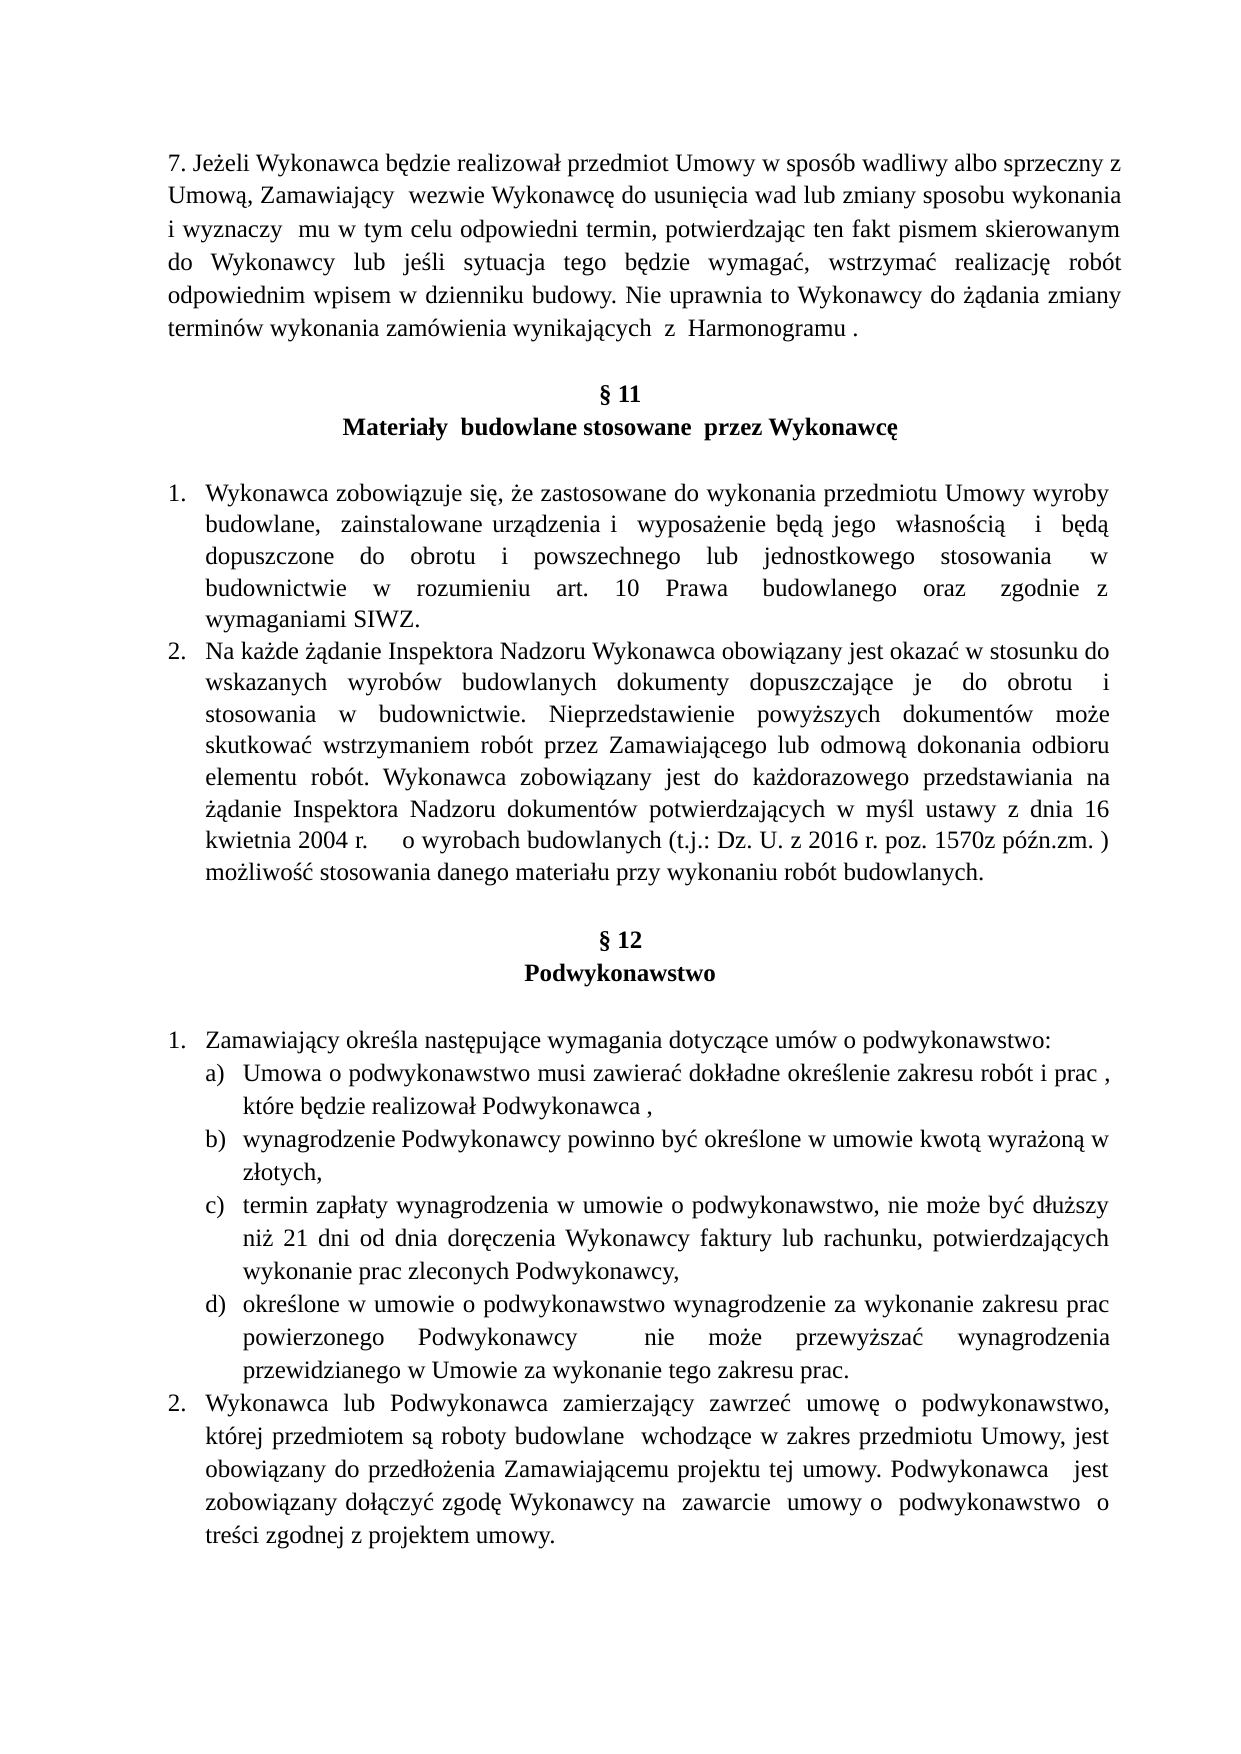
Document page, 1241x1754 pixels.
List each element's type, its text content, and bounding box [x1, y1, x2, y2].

subtitle § 11 [329, 379, 911, 408]
list określone w umowie o podwykonawstwo wynagrodzenie za wykonanie zakresu prac powierzonego Podwykonawcy nie może przewyższać wynagrodzenia przewidzianego w Umowie za wykonanie tego zakresu prac. [205, 1289, 1110, 1384]
list Na każde żądanie Inspektora Nadzoru Wykonawca obowiązany jest okazać w stosunku do wskazanych wyrobów budowlanych dokumenty dopuszczające je do obrotu i stosowania w budownictwie. Nieprzedstawienie powyższych dokumentów może skutkować wstrzymaniem robót przez Zamawiającego lub odmową dokonania odbioru elementu robót. Wykonawca zobowiązany jest do każdorazowego przedstawiania na żądanie Inspektora Nadzoru dokumentów potwierdzających w myśl ustawy z dnia 16 kwietnia 2004 r. o wyrobach budowlanych (t.j.: Dz. U. z 2016 r. poz. 1570z późn.zm. ) możliwość stosowania danego materiału przy wykonaniu robót budowlanych. [168, 636, 1111, 886]
list 7. Jeżeli Wykonawca będzie realizował przedmiot Umowy w sposób wadliwy albo sprzeczny z Umową, Zamawiający wezwie Wykonawcę do usunięcia wad lub zmiany sposobu wykonania i wyznaczy mu w tym celu odpowiedni termin, potwierdzając ten fakt pismem skierowanym do Wykonawcy lub jeśli sytuacja tego będzie wymagać, wstrzymać realizację robót odpowiednim wpisem w dzienniku budowy. Nie uprawnia to Wykonawcy do żądania zmiany terminów wykonania zamówienia wynikających z Harmonogramu . [168, 148, 1122, 341]
subtitle § 12 [329, 926, 911, 954]
list wynagrodzenie Podwykonawcy powinno być określone w umowie kwotą wyrażoną w złotych, [205, 1124, 1110, 1186]
list Zamawiający określa następujące wymagania dotyczące umów o podwykonawstwo: [168, 1025, 1122, 1053]
text Podwykonawstwo [329, 958, 911, 987]
list Wykonawca zobowiązuje się, że zastosowane do wykonania przedmiotu Umowy wyroby budowlane, zainstalowane urządzenia i wyposażenie będą jego własnością i będą dopuszczone do obrotu i powszechnego lub jednostkowego stosowania w budownictwie w rozumieniu art. 10 Prawa budowlanego oraz zgodnie z wymaganiami SIWZ. [168, 478, 1110, 633]
list termin zapłaty wynagrodzenia w umowie o podwykonawstwo, nie może być dłuższy niż 21 dni od dnia doręczenia Wykonawcy faktury lub rachunku, potwierdzających wykonanie prac zleconych Podwykonawcy, [205, 1190, 1109, 1284]
list Umowa o podwykonawstwo musi zawierać dokładne określenie zakresu robót i prac , które będzie realizował Podwykonawca , [205, 1058, 1110, 1119]
list Wykonawca lub Podwykonawca zamierzający zawrzeć umowę o podwykonawstwo, której przedmiotem są roboty budowlane wchodzące w zakres przedmiotu Umowy, jest obowiązany do przedłożenia Zamawiającemu projektu tej umowy. Podwykonawca jest zobowiązany dołączyć zgodę Wykonawcy na zawarcie umowy o podwykonawstwo o treści zgodnej z projektem umowy. [168, 1388, 1110, 1549]
text Materiały budowlane stosowane przez Wykonawcę [329, 412, 911, 441]
